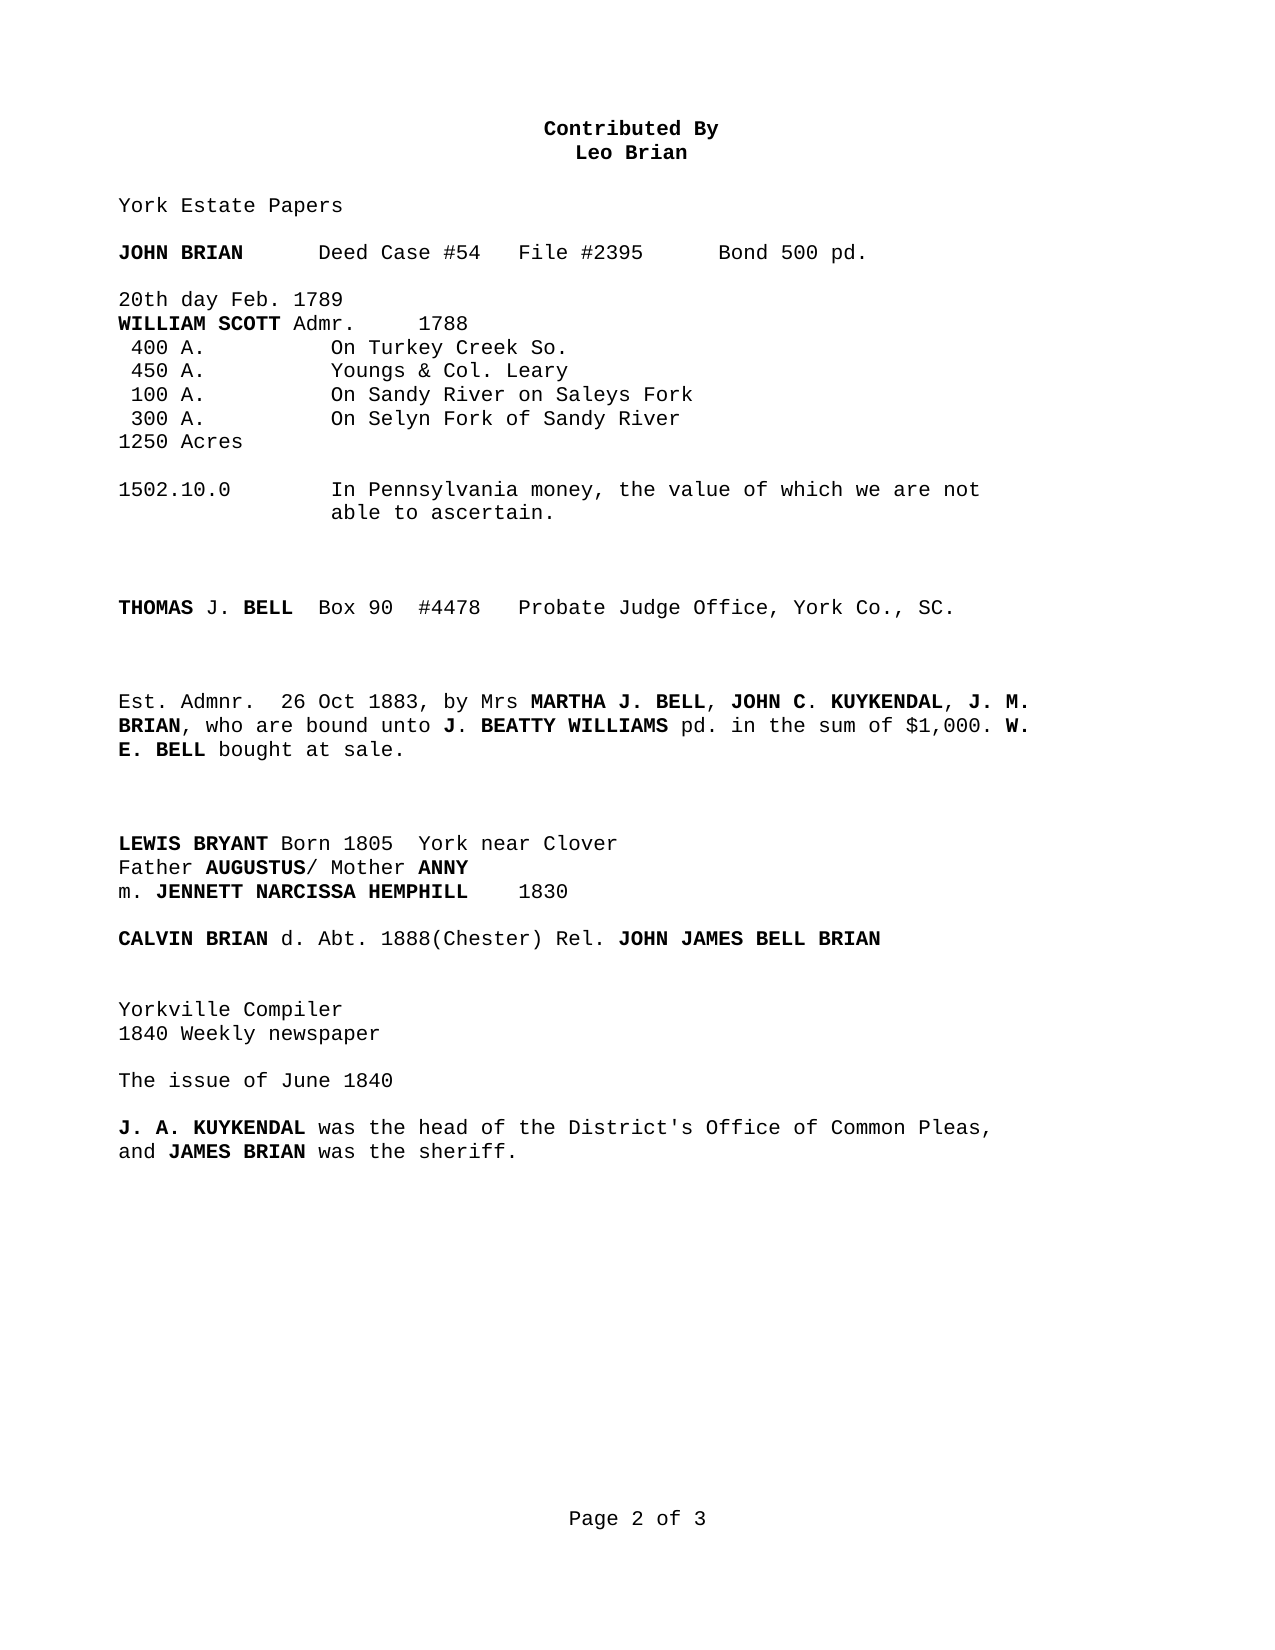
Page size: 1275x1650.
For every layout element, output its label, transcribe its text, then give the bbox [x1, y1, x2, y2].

text Thomas J. Bell Box 90 #4478 Probate Judge Office, York Co., SC. [118, 597, 1157, 621]
text able to ascertain. [118, 502, 1157, 526]
text m. Jennett Narcissa Hemphill 1830 [118, 881, 1157, 904]
text William Scott Admr. 1788 [118, 313, 1157, 337]
text E. Bell bought at sale. [118, 739, 1157, 762]
text Est. Admnr. 26 Oct 1883, by Mrs Martha J. Bell, John C. Kuykendal, J. M. [118, 691, 1157, 715]
text 1250 Acres [118, 431, 1157, 455]
text John Brian Deed Case #54 File #2395 Bond 500 pd. [118, 242, 1157, 266]
text The issue of June 1840 [118, 1070, 1157, 1093]
text Brian, who are bound unto J. Beatty Williams pd. in the sum of $1,000. W. [118, 715, 1157, 739]
text J. A. Kuykendal was the head of the District's Office of Common Pleas, [118, 1117, 1157, 1141]
text 450 A. Youngs & Col. Leary [118, 360, 1157, 384]
text York Estate Papers [118, 195, 1157, 218]
text 1840 Weekly newspaper [118, 1022, 1157, 1046]
text Lewis Bryant Born 1805 York near Clover [118, 833, 1157, 857]
text Yorkville Compiler [118, 999, 1157, 1022]
text Calvin Brian d. Abt. 1888(Chester) Rel. John James Bell Brian [118, 928, 1157, 952]
text Father AugUSTUS/ Mother Anny [118, 857, 1157, 881]
text and James Brian was the sheriff. [118, 1141, 1157, 1164]
text 400 A. On Turkey Creek So. [118, 337, 1157, 360]
text 300 A. On Selyn Fork of Sandy River [118, 408, 1157, 431]
text 20th day Feb. 1789 [118, 289, 1157, 313]
text 1502.10.0 In Pennsylvania money, the value of which we are not [118, 479, 1157, 502]
text 100 A. On Sandy River on Saleys Fork [118, 384, 1157, 408]
